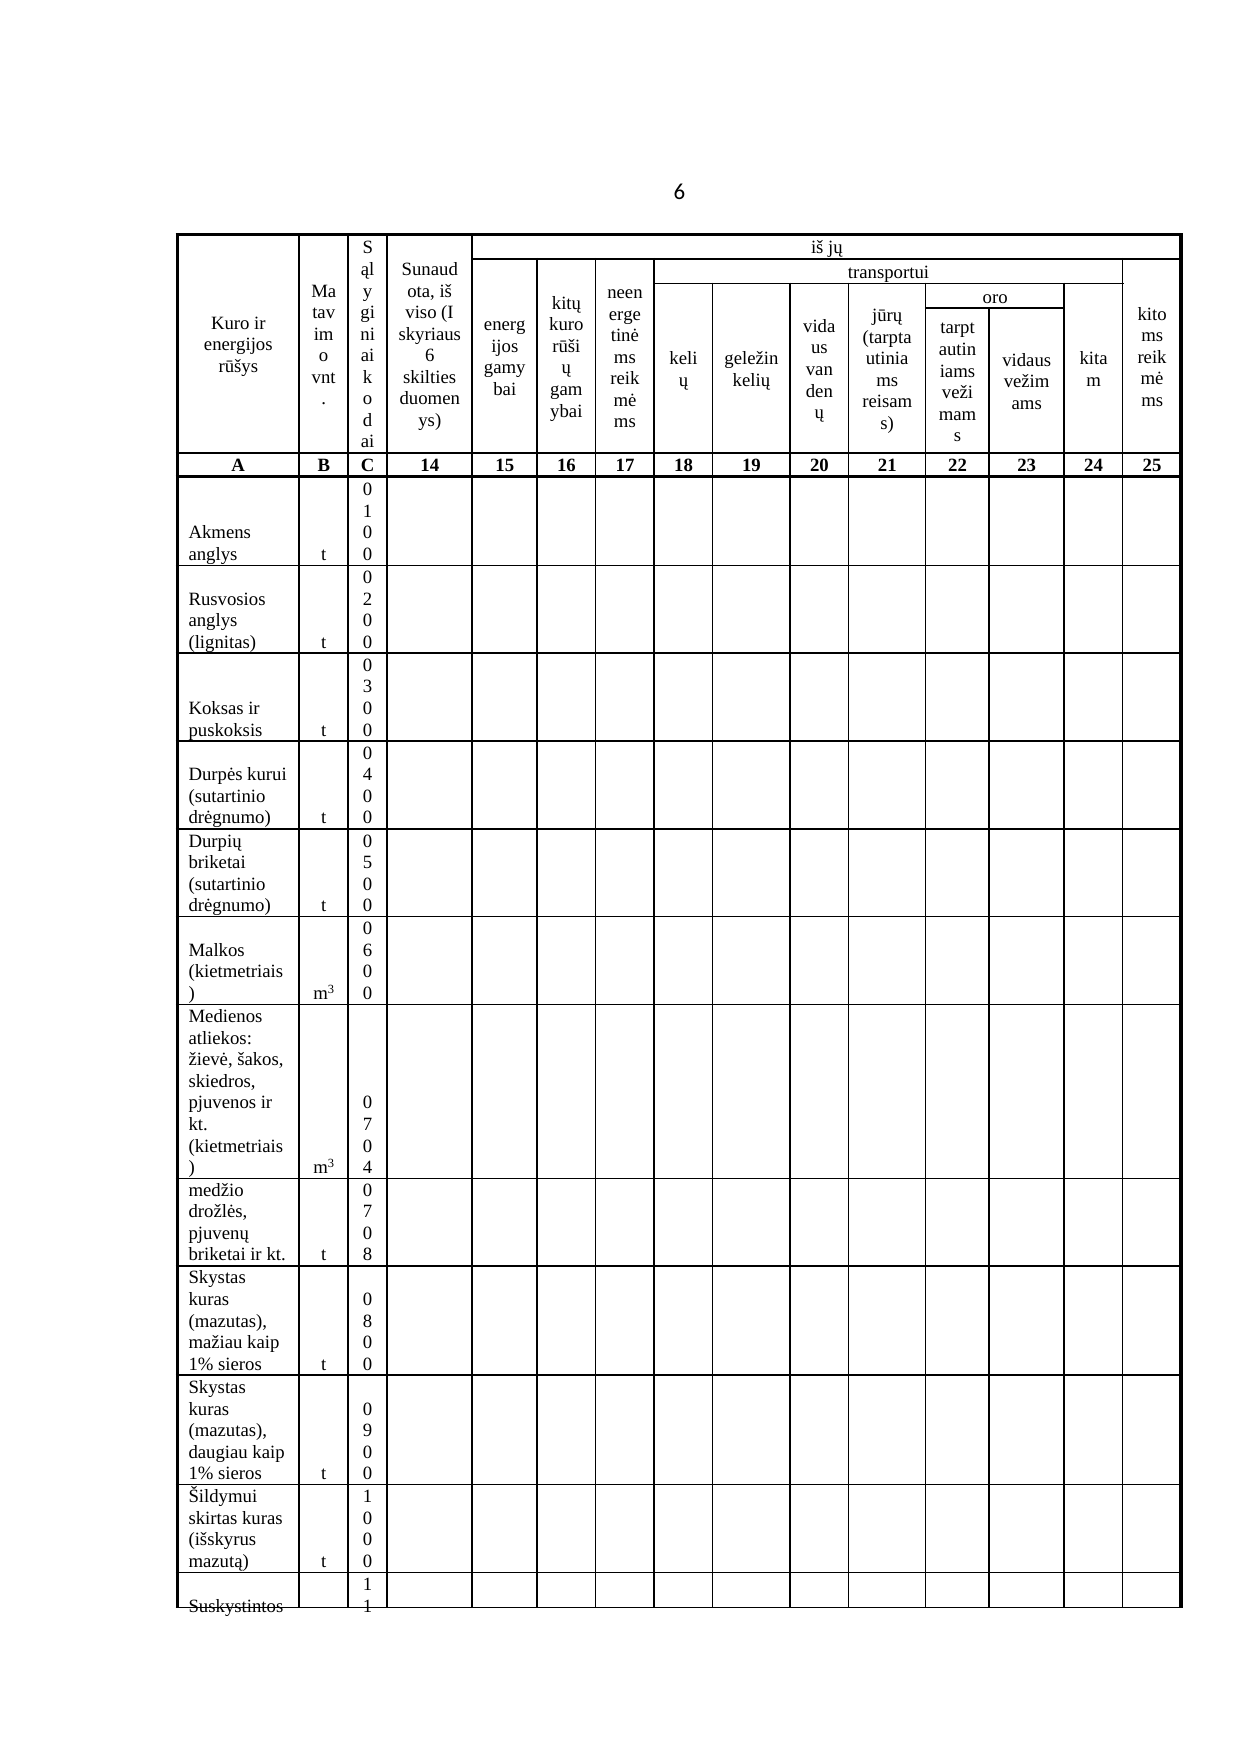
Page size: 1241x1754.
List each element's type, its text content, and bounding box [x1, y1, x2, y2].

table_cell 0800 [349, 1267, 386, 1374]
table_cell [388, 566, 471, 652]
table_cell 21 [849, 454, 925, 475]
table_cell geležinkelių [713, 284, 789, 452]
table_cell [388, 1376, 471, 1484]
table_cell [713, 478, 789, 564]
table_cell [713, 1005, 789, 1178]
table_cell [849, 478, 925, 564]
table_cell 25 [1123, 454, 1179, 475]
table_cell [791, 566, 848, 652]
table_cell 0708 [349, 1179, 386, 1265]
table_cell 1000 [349, 1485, 386, 1571]
table_cell [1123, 1485, 1179, 1571]
table_cell Skystas kuras (mazutas), mažiau kaip 1% sieros [179, 1267, 298, 1374]
table_cell Malkos (kietmetriais) [179, 917, 298, 1003]
table_cell [713, 917, 789, 1003]
table_cell [388, 1005, 471, 1178]
table_cell Suskystintos naftos dujos, iš viso [179, 1573, 298, 1606]
table_cell [926, 742, 988, 828]
table_cell [849, 654, 925, 740]
table_cell [538, 1179, 595, 1265]
table_cell [473, 1485, 536, 1571]
table_cell [473, 1267, 536, 1374]
table_cell [655, 1573, 712, 1606]
table_cell [926, 1267, 988, 1374]
table_cell [596, 1573, 653, 1606]
table_cell [1123, 917, 1179, 1003]
table_cell Medienos atliekos: žievė, šakos, skiedros, pjuvenos ir kt. (kietmetriais) [179, 1005, 298, 1178]
table_cell m3 [300, 1005, 347, 1178]
table_cell [1065, 1376, 1122, 1484]
table_cell vidaus vežimams [990, 309, 1063, 452]
table_cell [926, 566, 988, 652]
table_cell [388, 830, 471, 916]
table_cell [713, 566, 789, 652]
table_cell [849, 917, 925, 1003]
table_cell 0200 [349, 566, 386, 652]
table_cell 20 [791, 454, 848, 475]
table_cell 16 [538, 454, 595, 475]
table_cell [473, 478, 536, 564]
table_cell t [300, 742, 347, 828]
table_cell [849, 830, 925, 916]
table_cell [655, 566, 712, 652]
table_cell [473, 917, 536, 1003]
table_cell t [300, 1573, 347, 1606]
table_cell [388, 478, 471, 564]
table_cell [713, 830, 789, 916]
table_cell [538, 830, 595, 916]
table_cell [655, 917, 712, 1003]
table_cell [713, 742, 789, 828]
table_cell [388, 917, 471, 1003]
table_cell [791, 917, 848, 1003]
table_cell 24 [1065, 454, 1122, 475]
table_cell neenergetinėms reikmėms [596, 260, 653, 452]
table_cell [596, 742, 653, 828]
table_cell [538, 654, 595, 740]
table_cell [1123, 1573, 1179, 1606]
table_cell 1100 [349, 1573, 386, 1606]
table_cell jūrų (tarptautiniams reisams) [849, 284, 925, 452]
table_cell Durpės kurui (sutartinio drėgnumo) [179, 742, 298, 828]
table_cell 17 [596, 454, 653, 475]
table_cell [791, 1573, 848, 1606]
table_cell [990, 654, 1063, 740]
table_cell 23 [990, 454, 1063, 475]
table_cell [655, 1485, 712, 1571]
table_cell [926, 917, 988, 1003]
table_cell [655, 742, 712, 828]
table_cell [596, 830, 653, 916]
table_cell 0300 [349, 654, 386, 740]
table_cell energijos gamybai [473, 260, 536, 452]
table_cell [1065, 654, 1122, 740]
table_cell medžio drožlės, pjuvenų briketai ir kt. [179, 1179, 298, 1265]
table_cell [473, 1005, 536, 1178]
table_cell [791, 1485, 848, 1571]
table_cell [596, 1376, 653, 1484]
table_cell [713, 1179, 789, 1265]
table_cell [926, 1179, 988, 1265]
table_cell [1123, 654, 1179, 740]
table_cell [926, 654, 988, 740]
table_cell [713, 1376, 789, 1484]
table_cell [596, 917, 653, 1003]
table_cell oro [926, 284, 1063, 307]
table_cell Durpių briketai (sutartinio drėgnumo) [179, 830, 298, 916]
table_cell 19 [713, 454, 789, 475]
table_cell kelių [655, 284, 712, 452]
table_cell 0900 [349, 1376, 386, 1484]
table_cell [1123, 830, 1179, 916]
table_cell [849, 1267, 925, 1374]
table_cell t [300, 1376, 347, 1484]
table_cell [538, 1573, 595, 1606]
table_cell [1065, 566, 1122, 652]
table_cell t [300, 1179, 347, 1265]
table_header Sąlyginiai kodai [349, 236, 386, 452]
table_header Kuro ir energijos rūšys [179, 236, 298, 452]
table_cell [388, 654, 471, 740]
table_cell 0704 [349, 1005, 386, 1178]
table_cell [473, 830, 536, 916]
table_cell [538, 478, 595, 564]
table_cell [538, 566, 595, 652]
table_cell [655, 654, 712, 740]
table_cell [473, 1573, 536, 1606]
table_cell [538, 917, 595, 1003]
table_cell [990, 1376, 1063, 1484]
table_cell [1065, 917, 1122, 1003]
table_cell [655, 478, 712, 564]
table_cell [655, 1179, 712, 1265]
table_cell [473, 654, 536, 740]
table_cell [713, 1267, 789, 1374]
table_cell [926, 1485, 988, 1571]
table_cell [655, 1376, 712, 1484]
table_cell t [300, 1485, 347, 1571]
table_cell [849, 1485, 925, 1571]
table_cell C [349, 454, 386, 475]
table_cell [388, 1485, 471, 1571]
table_cell [473, 1376, 536, 1484]
table_cell tarptautiniams vežimams [926, 309, 988, 452]
table_header Matavimo vnt. [300, 236, 347, 452]
table_cell t [300, 566, 347, 652]
table_cell [926, 1376, 988, 1484]
table_cell [791, 1267, 848, 1374]
table_cell 22 [926, 454, 988, 475]
table_cell kitam [1065, 284, 1122, 452]
table_cell [926, 478, 988, 564]
table_cell 0600 [349, 917, 386, 1003]
table_cell [926, 1573, 988, 1606]
table_cell [1123, 1179, 1179, 1265]
table_cell [1065, 1179, 1122, 1265]
table_cell t [300, 478, 347, 564]
table_cell [473, 566, 536, 652]
table_cell [1123, 1005, 1179, 1178]
table_cell [388, 742, 471, 828]
table_cell [849, 1573, 925, 1606]
table_cell 0500 [349, 830, 386, 916]
table_cell vidaus vandenų [791, 284, 848, 452]
table_cell [791, 654, 848, 740]
table_cell 14 [388, 454, 471, 475]
table_cell kitoms reikmėms [1123, 260, 1179, 452]
table_cell [538, 1005, 595, 1178]
table_cell [849, 1179, 925, 1265]
table_cell [990, 1573, 1063, 1606]
table_cell [1065, 830, 1122, 916]
table_cell 18 [655, 454, 712, 475]
table_cell [1065, 742, 1122, 828]
table_header Sunaudota, iš viso (I skyriaus 6 skilties duomenys) [388, 236, 471, 452]
table_cell [849, 1376, 925, 1484]
table_cell [791, 478, 848, 564]
table_cell [473, 1179, 536, 1265]
table_cell [791, 742, 848, 828]
table_cell [388, 1573, 471, 1606]
table_cell [849, 1005, 925, 1178]
table_cell t [300, 830, 347, 916]
table_cell A [179, 454, 298, 475]
table_cell [655, 1005, 712, 1178]
table_cell [596, 1179, 653, 1265]
table_cell [1123, 742, 1179, 828]
table_cell [538, 1376, 595, 1484]
table_cell [596, 1005, 653, 1178]
table_cell [990, 1267, 1063, 1374]
table_cell [473, 742, 536, 828]
table_cell [1123, 1376, 1179, 1484]
table_cell [990, 1485, 1063, 1571]
table_cell [655, 1267, 712, 1374]
table_cell 15 [473, 454, 536, 475]
table_cell [990, 742, 1063, 828]
table_cell [1065, 478, 1122, 564]
table_cell [596, 1485, 653, 1571]
table_cell [1065, 1005, 1122, 1178]
table_cell Skystas kuras (mazutas), daugiau kaip 1% sieros [179, 1376, 298, 1484]
table_cell [849, 566, 925, 652]
table_cell m3 [300, 917, 347, 1003]
table_cell [655, 830, 712, 916]
table_cell Koksas ir puskoksis [179, 654, 298, 740]
table_cell [791, 1376, 848, 1484]
table_cell [596, 654, 653, 740]
table_cell [791, 830, 848, 916]
table_cell [990, 478, 1063, 564]
table_cell [1065, 1267, 1122, 1374]
table_cell 0100 [349, 478, 386, 564]
table_cell Šildymui skirtas kuras (išskyrus mazutą) [179, 1485, 298, 1571]
table_cell B [300, 454, 347, 475]
table_cell [596, 1267, 653, 1374]
table_cell [596, 478, 653, 564]
table_cell [926, 1005, 988, 1178]
table_cell [596, 566, 653, 652]
table_cell [1123, 566, 1179, 652]
table_cell transportui [655, 260, 1122, 283]
table_cell [990, 1005, 1063, 1178]
table_cell [713, 1573, 789, 1606]
table_cell [926, 830, 988, 916]
table_cell [713, 1485, 789, 1571]
table_cell Akmens anglys [179, 478, 298, 564]
table_cell [1123, 1267, 1179, 1374]
table_cell Rusvosios anglys (lignitas) [179, 566, 298, 652]
table_cell [1065, 1485, 1122, 1571]
table_cell [538, 1485, 595, 1571]
table_cell [849, 742, 925, 828]
table_cell [1123, 478, 1179, 564]
table_header iš jų [473, 236, 1179, 258]
table_cell [1065, 1573, 1122, 1606]
table_cell 0400 [349, 742, 386, 828]
table_cell t [300, 654, 347, 740]
table_cell kitų kuro rūšių gamybai [538, 260, 595, 452]
table_cell [791, 1005, 848, 1178]
table_cell [791, 1179, 848, 1265]
table_cell t [300, 1267, 347, 1374]
table_cell [713, 654, 789, 740]
table_cell [990, 566, 1063, 652]
table_cell [990, 1179, 1063, 1265]
table_cell [388, 1267, 471, 1374]
table_cell [990, 917, 1063, 1003]
table_cell [388, 1179, 471, 1265]
table_cell [538, 742, 595, 828]
table_cell [990, 830, 1063, 916]
table_cell [538, 1267, 595, 1374]
